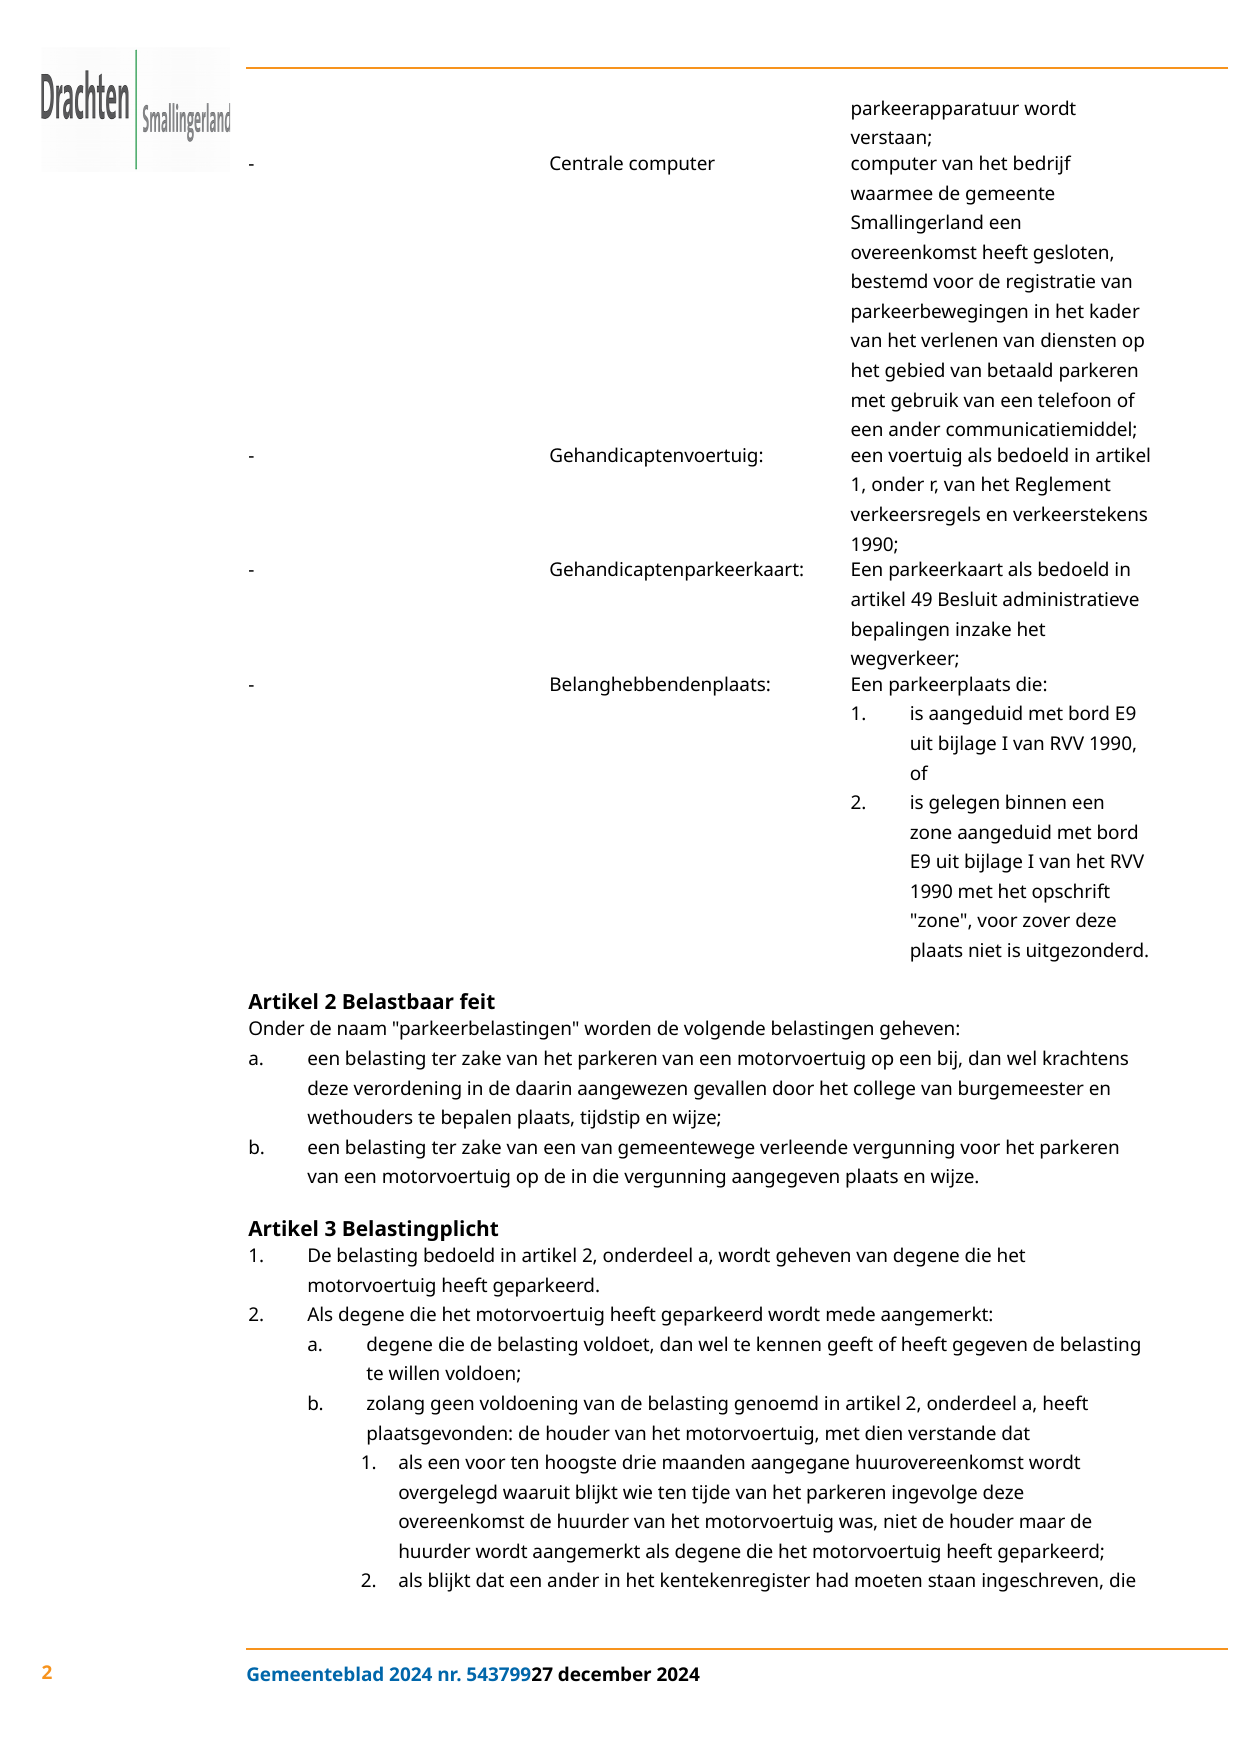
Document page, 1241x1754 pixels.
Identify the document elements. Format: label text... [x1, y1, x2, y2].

text Artikel 3 Belastingplicht [248, 1214, 1152, 1242]
table_cell Centrale computer [549, 150, 850, 442]
table_cell - [248, 150, 549, 442]
table_cell - [248, 671, 549, 963]
list degene die de belasting voldoet, dan wel te kennen geeft of heeft gegeven de belasting te willen voldoen; [307, 1331, 1152, 1386]
table_cell een voertuig als bedoeld in artikel 1, onder r, van het Reglement verkeersregels en verkeerstekens 1990; [850, 442, 1152, 557]
table_cell Gehandicaptenvoertuig: [549, 442, 850, 557]
table_cell Een parkeerkaart als bedoeld in artikel 49 Besluit administratieve bepalingen inzake het wegverkeer; [850, 557, 1152, 671]
text Artikel 2 Belastbaar feit [248, 987, 1152, 1016]
list als blijkt dat een ander in het kentekenregister had moeten staan ingeschreven, die [361, 1568, 1152, 1593]
list een belasting ter zake van een van gemeentewege verleende vergunning voor het parkeren van een motorvoertuig op de in die vergunning aangegeven plaats en wijze. [248, 1134, 1152, 1189]
list De belasting bedoeld in artikel 2, onderdeel a, wordt geheven van degene die het motorvoertuig heeft geparkeerd. [248, 1242, 1152, 1298]
text Onder de naam "parkeerbelastingen" worden de volgende belastingen geheven: [248, 1016, 1152, 1041]
list een belasting ter zake van het parkeren van een motorvoertuig op een bij, dan wel krachtens deze verordening in de daarin aangewezen gevallen door het college van burgemeester en wethouders te bepalen plaats, tijdstip en wijze; [248, 1045, 1152, 1130]
table_cell Gehandicaptenparkeerkaart: [549, 557, 850, 671]
picture [41, 47, 231, 172]
table_cell parkeerapparatuur wordt verstaan; [850, 95, 1152, 150]
table_cell Een parkeerplaats die: is aangeduid met bord E9 uit bijlage I van RVV 1990, of is gelegen binnen een zone aangeduid met bord E9 uit bijlage I van het RVV 1990 met het opschrift "zone", voor zover deze plaats niet is uitgezonderd. [850, 671, 1152, 963]
table_cell computer van het bedrijf waarmee de gemeente Smallingerland een overeenkomst heeft gesloten, bestemd voor de registratie van parkeerbewegingen in het kader van het verlenen van diensten op het gebied van betaald parkeren met gebruik van een telefoon of een ander communicatiemiddel; [850, 150, 1152, 442]
table_cell - [248, 442, 549, 557]
table_cell Belanghebbendenplaats: [549, 671, 850, 963]
table_cell - [248, 557, 549, 671]
list Als degene die het motorvoertuig heeft geparkeerd wordt mede aangemerkt: [248, 1301, 1152, 1327]
table_cell [549, 95, 850, 150]
list als een voor ten hoogste drie maanden aangegane huurovereenkomst wordt overgelegd waaruit blijkt wie ten tijde van het parkeren ingevolge deze overeenkomst de huurder van het motorvoertuig was, niet de houder maar de huurder wordt aangemerkt als degene die het motorvoertuig heeft geparkeerd; [361, 1449, 1152, 1564]
table_cell - [248, 95, 549, 150]
list zolang geen voldoening van de belasting genoemd in artikel 2, onderdeel a, heeft plaatsgevonden: de houder van het motorvoertuig, met dien verstande dat [307, 1390, 1152, 1446]
